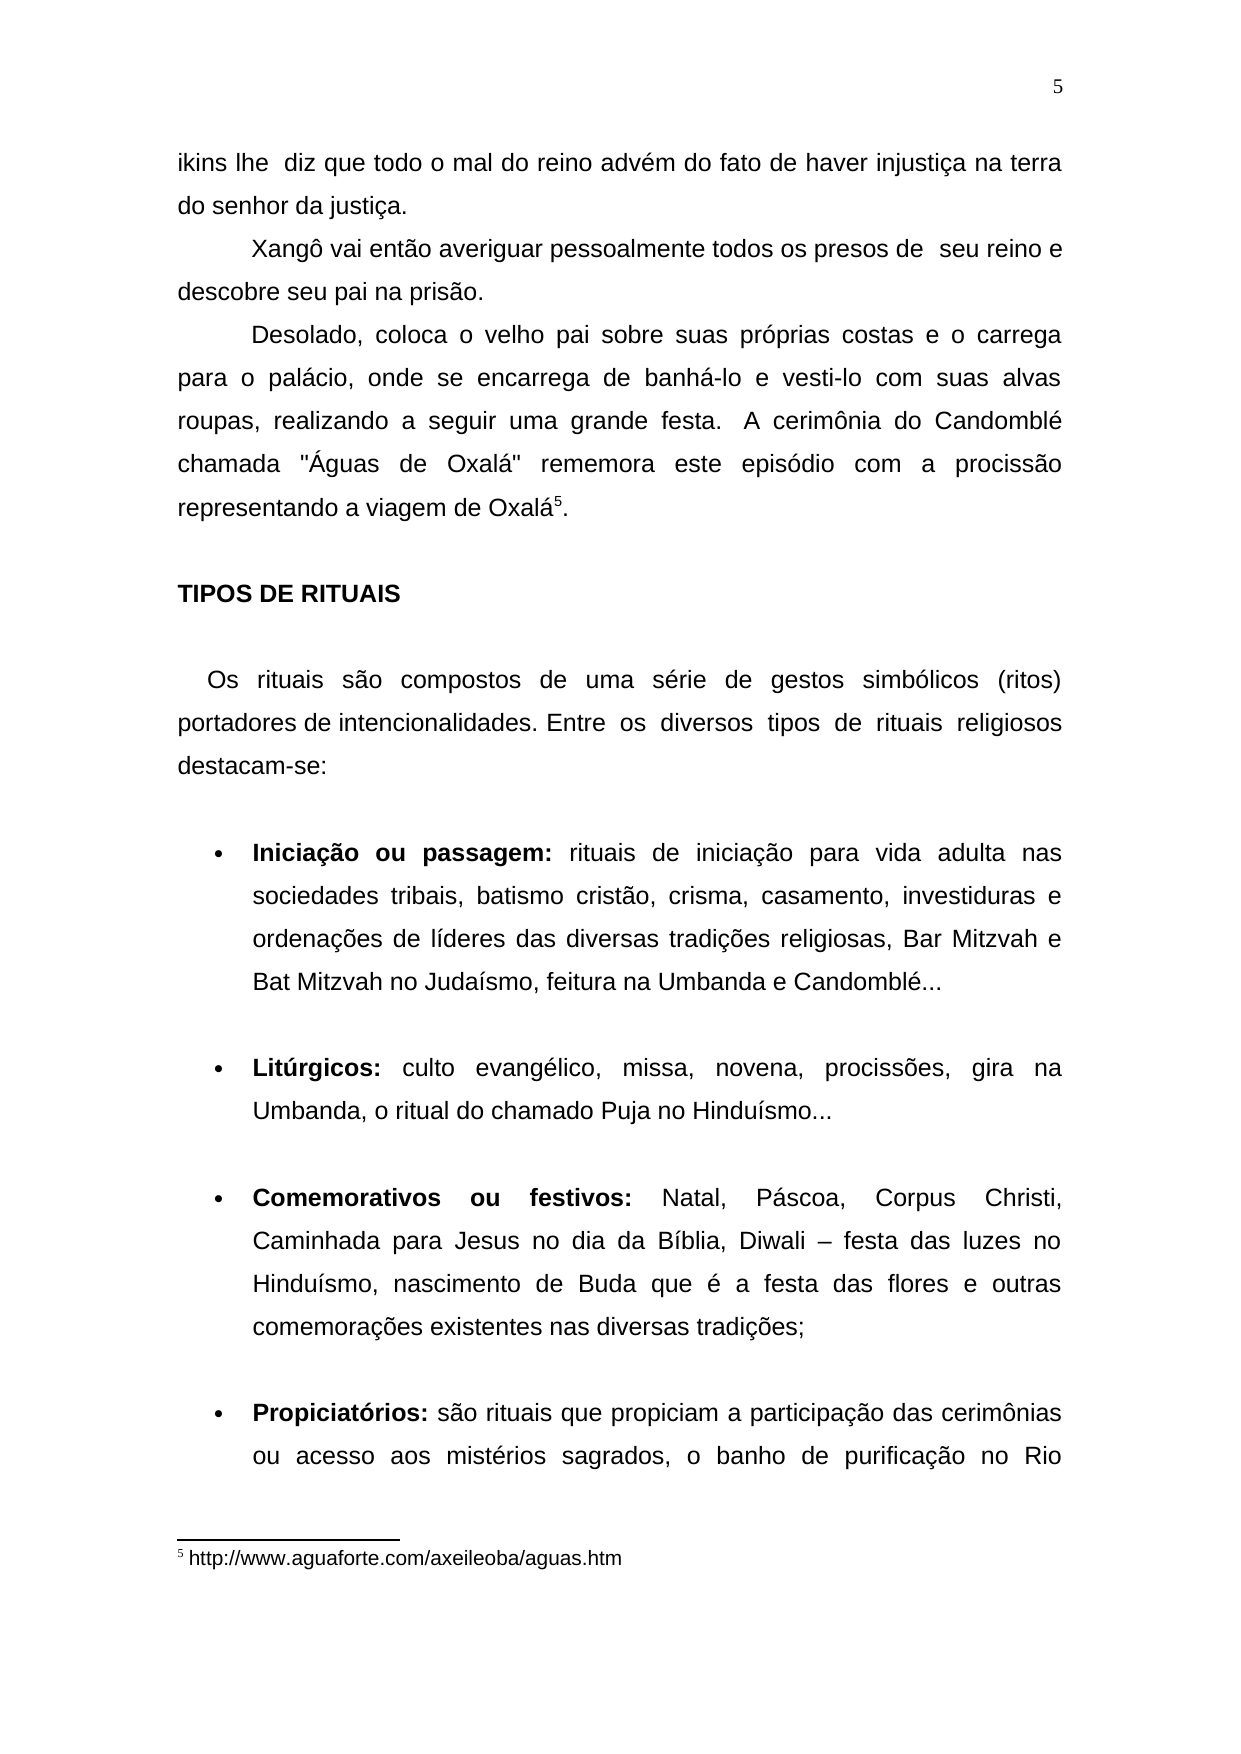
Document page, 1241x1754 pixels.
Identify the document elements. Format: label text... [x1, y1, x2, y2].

text Os rituais são compostos de uma série de gestos simbólicos (ritos) portadores de intencionalidades. Entre os diversos tipos de rituais religiosos destacam-se: [177, 665, 1063, 780]
text TIPOS DE RITUAIS [177, 579, 1063, 608]
list Iniciação ou passagem: rituais de iniciação para vida adulta nas sociedades tribais, batismo cristão, crisma, casamento, investiduras e ordenações de líderes das diversas tradições religiosas, Bar Mitzvah e Bat Mitzvah no Judaísmo, feitura na Umbanda e Candomblé... [215, 838, 1063, 996]
text Xangô vai então averiguar pessoalmente todos os presos de seu reino e descobre seu pai na prisão. [177, 234, 1063, 306]
list Litúrgicos: culto evangélico, missa, novena, procissões, gira na Umbanda, o ritual do chamado Puja no Hinduísmo... [215, 1053, 1063, 1125]
list Propiciatórios: são rituais que propiciam a participação das cerimônias ou acesso aos mistérios sagrados, o banho de purificação no Rio [215, 1398, 1063, 1470]
text ikins lhe diz que todo o mal do reino advém do fato de haver injustiça na terra do senhor da justiça. [177, 148, 1063, 219]
list Comemorativos ou festivos: Natal, Páscoa, Corpus Christi, Caminhada para Jesus no dia da Bíblia, Diwali – festa das luzes no Hinduísmo, nascimento de Buda que é a festa das flores e outras comemorações existentes nas diversas tradições; [215, 1183, 1063, 1341]
text Desolado, coloca o velho pai sobre suas próprias costas e o carrega para o palácio, onde se encarrega de banhá-lo e vesti-lo com suas alvas roupas, realizando a seguir uma grande festa. A cerimônia do Candomblé chamada "Águas de Oxalá" rememora este episódio com a procissão representando a viagem de Oxalá. [177, 320, 1063, 521]
text http://www.aguaforte.com/axeileoba/aguas.htm [177, 1546, 1063, 1570]
